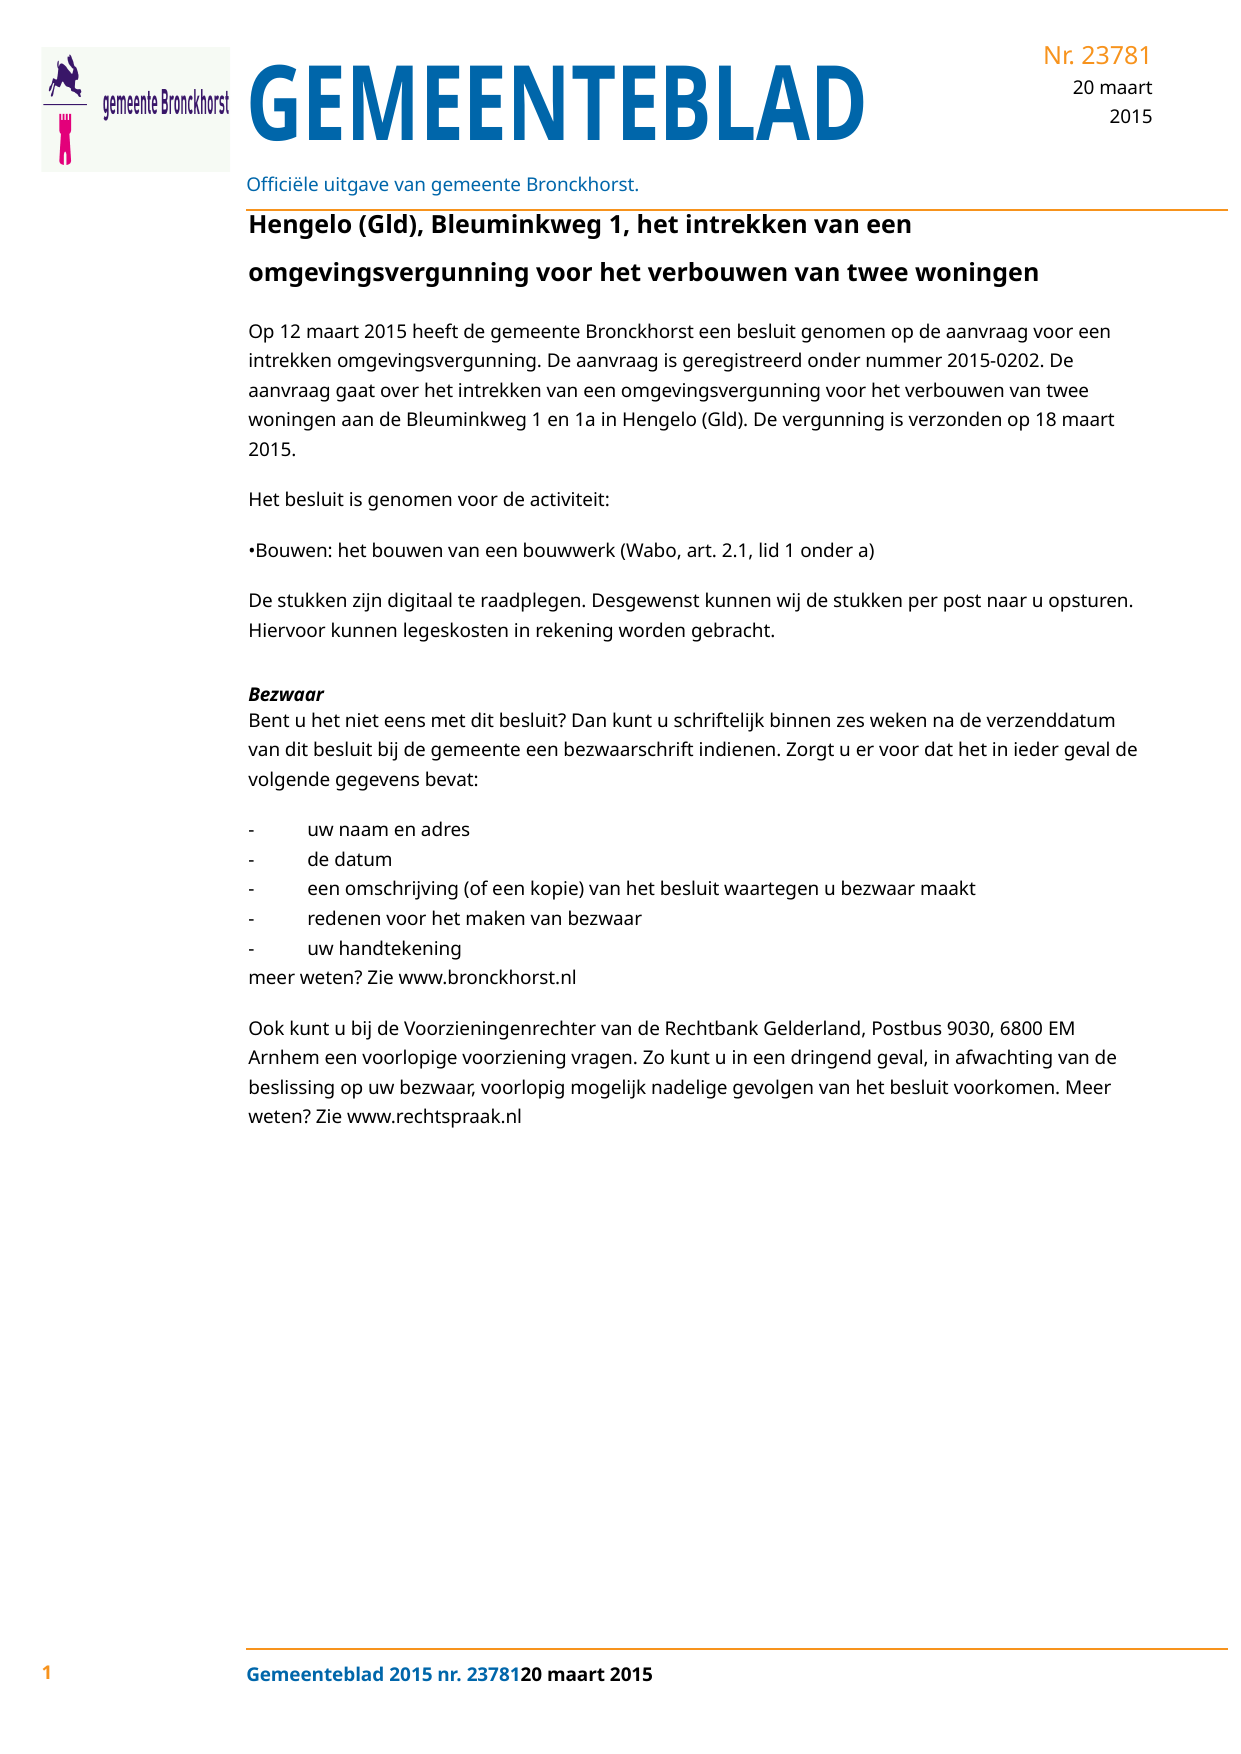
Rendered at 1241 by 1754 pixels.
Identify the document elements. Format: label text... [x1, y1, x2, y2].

list een omschrijving (of een kopie) van het besluit waartegen u bezwaar maakt [248, 876, 1152, 901]
text Het besluit is genomen voor de activiteit: [248, 487, 1152, 512]
list de datum [248, 846, 1152, 872]
text Op 12 maart 2015 heeft de gemeente Bronckhorst een besluit genomen op de aanvraag voor een intrekken omgevingsvergunning. De aanvraag is geregistreerd onder nummer 2015-0202. De aanvraag gaat over het intrekken van een omgevingsvergunning voor het verbouwen van twee woningen aan de Bleuminkweg 1 en 1a in Hengelo (Gld). De vergunning is verzonden op 18 maart 2015. [248, 318, 1152, 462]
list redenen voor het maken van bezwaar [248, 905, 1152, 931]
text •Bouwen: het bouwen van een bouwwerk (Wabo, art. 2.1, lid 1 onder a) [248, 537, 1152, 563]
text Bezwaar [248, 681, 1152, 707]
text Bent u het niet eens met dit besluit? Dan kunt u schriftelijk binnen zes weken na de verzenddatum van dit besluit bij de gemeente een bezwaarschrift indienen. Zorgt u er voor dat het in ieder geval de volgende gegevens bevat: [248, 707, 1152, 792]
text meer weten? Zie www.bronckhorst.nl [248, 964, 1152, 990]
list uw naam en adres [248, 816, 1152, 842]
text Ook kunt u bij de Voorzieningenrechter van de Rechtbank Gelderland, Postbus 9030, 6800 EM Arnhem een voorlopige voorziening vragen. Zo kunt u in een dringend geval, in afwachting van de beslissing op uw bezwaar, voorlopig mogelijk nadelige gevolgen van het besluit voorkomen. Meer weten? Zie www.rechtspraak.nl [248, 1015, 1152, 1129]
list uw handtekening [248, 935, 1152, 960]
text Hengelo (Gld), Bleuminkweg 1, het intrekken van een omgevingsvergunning voor het verbouwen van twee woningen [248, 211, 1152, 288]
text De stukken zijn digitaal te raadplegen. Desgewenst kunnen wij de stukken per post naar u opsturen. Hiervoor kunnen legeskosten in rekening worden gebracht. [248, 587, 1152, 643]
picture [41, 47, 231, 172]
